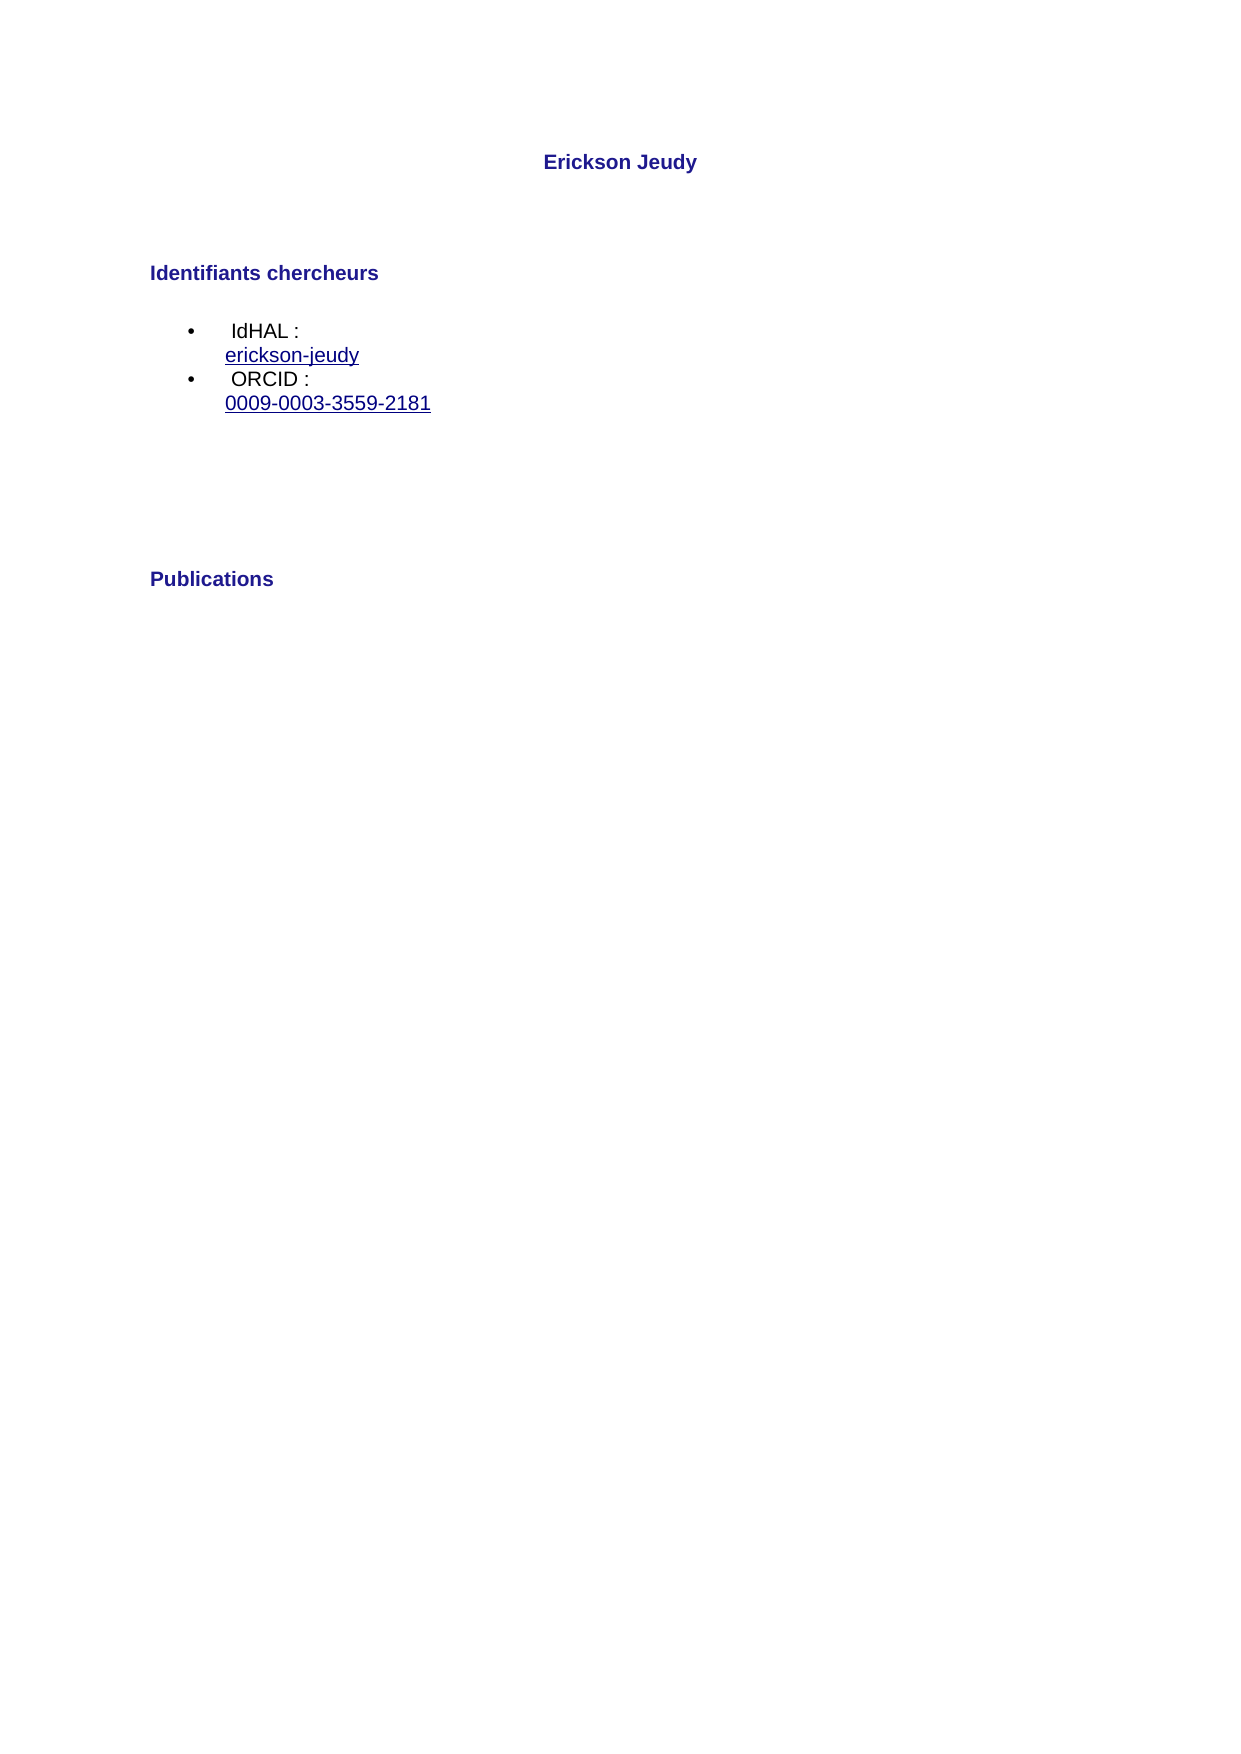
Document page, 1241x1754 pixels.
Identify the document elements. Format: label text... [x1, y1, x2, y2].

subtitle Publications [150, 567, 1090, 591]
list erickson-jeudy [187, 343, 1090, 367]
subtitle Identifiants chercheurs [150, 260, 1090, 284]
subtitle Erickson Jeudy [150, 150, 1090, 174]
list IdHAL : [187, 319, 1090, 343]
list ORCID : [187, 367, 1090, 391]
list 0009-0003-3559-2181 [187, 391, 1090, 414]
